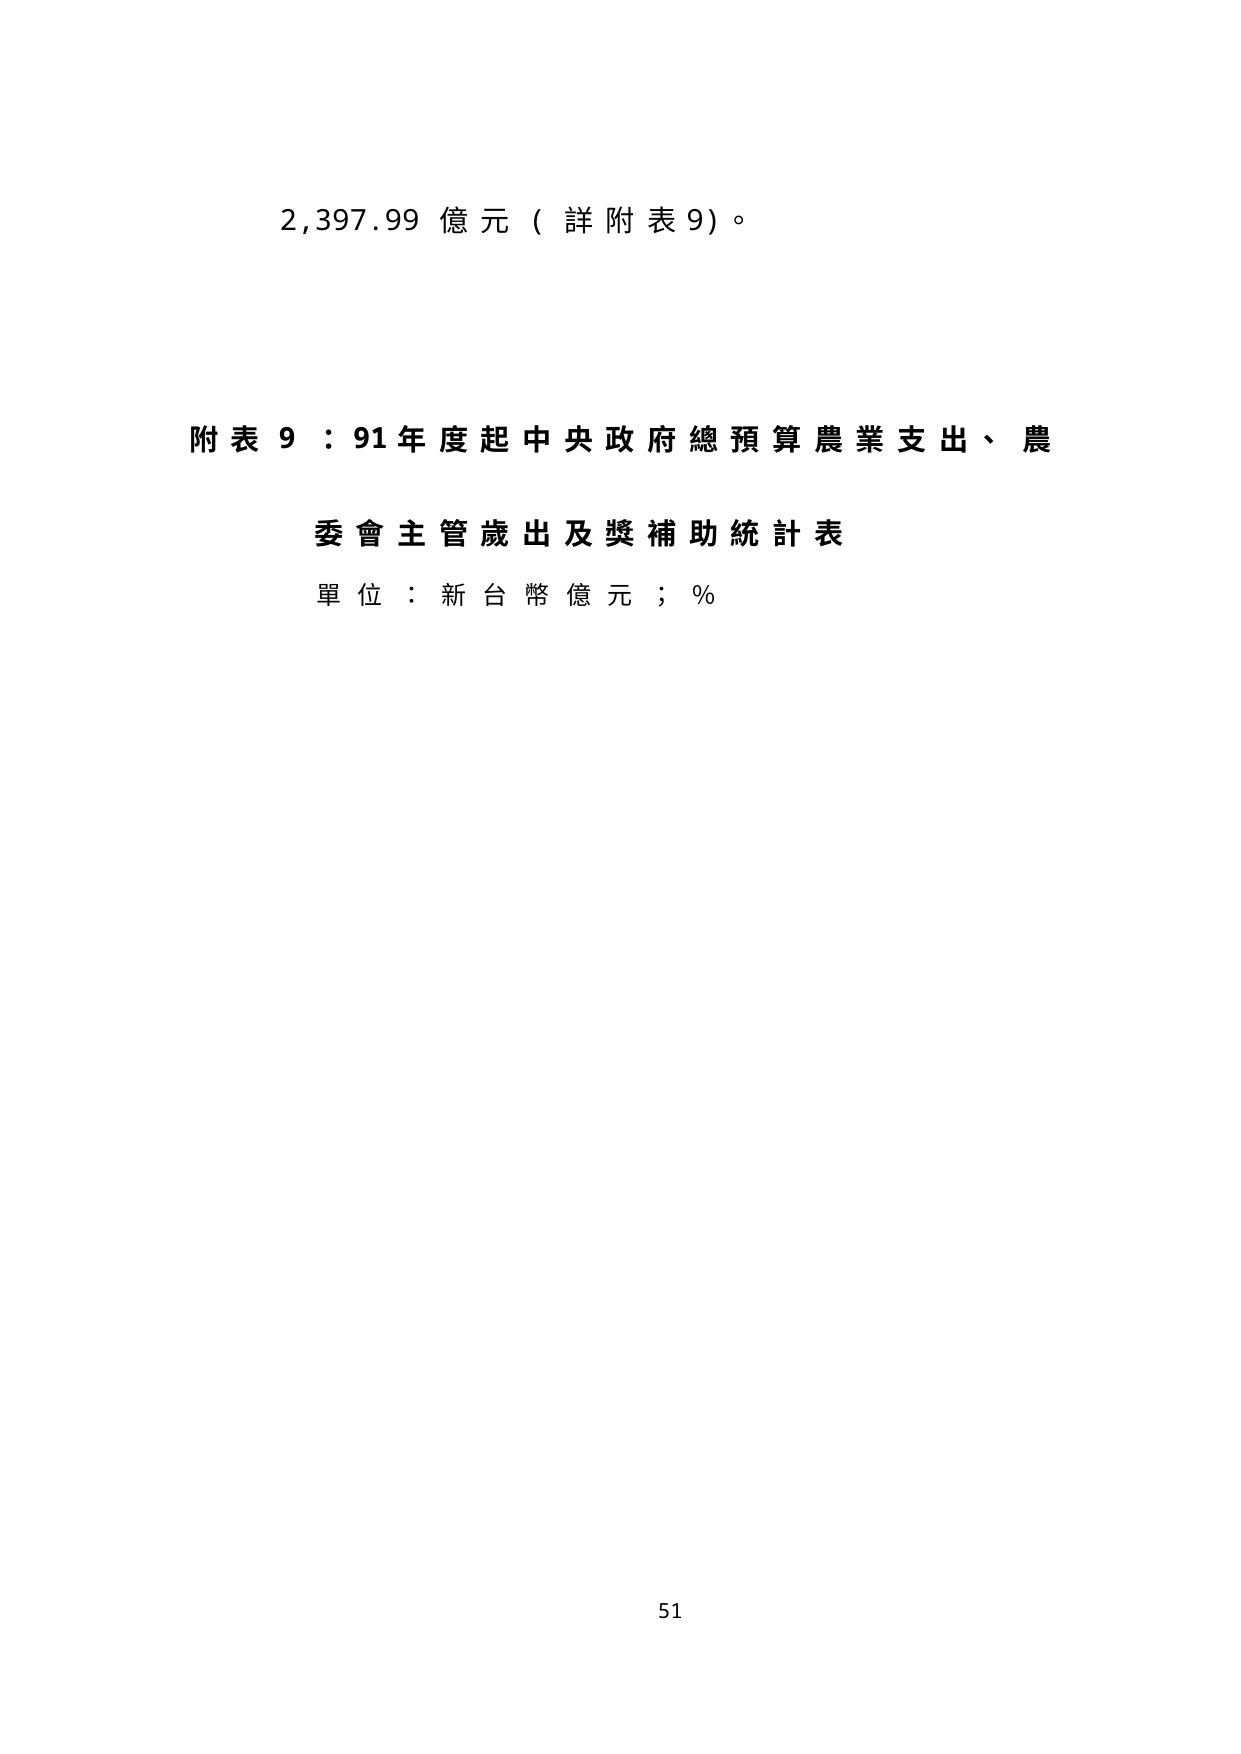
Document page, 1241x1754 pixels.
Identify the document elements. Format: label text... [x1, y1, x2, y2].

text 附表9：91年度起中央政府總預算農業支出、農委會主管歲出及獎補助統計表 單位：新台幣億元；％ [183, 365, 1058, 615]
text 2,397.99億元(詳附表9)。 [242, 177, 1058, 240]
